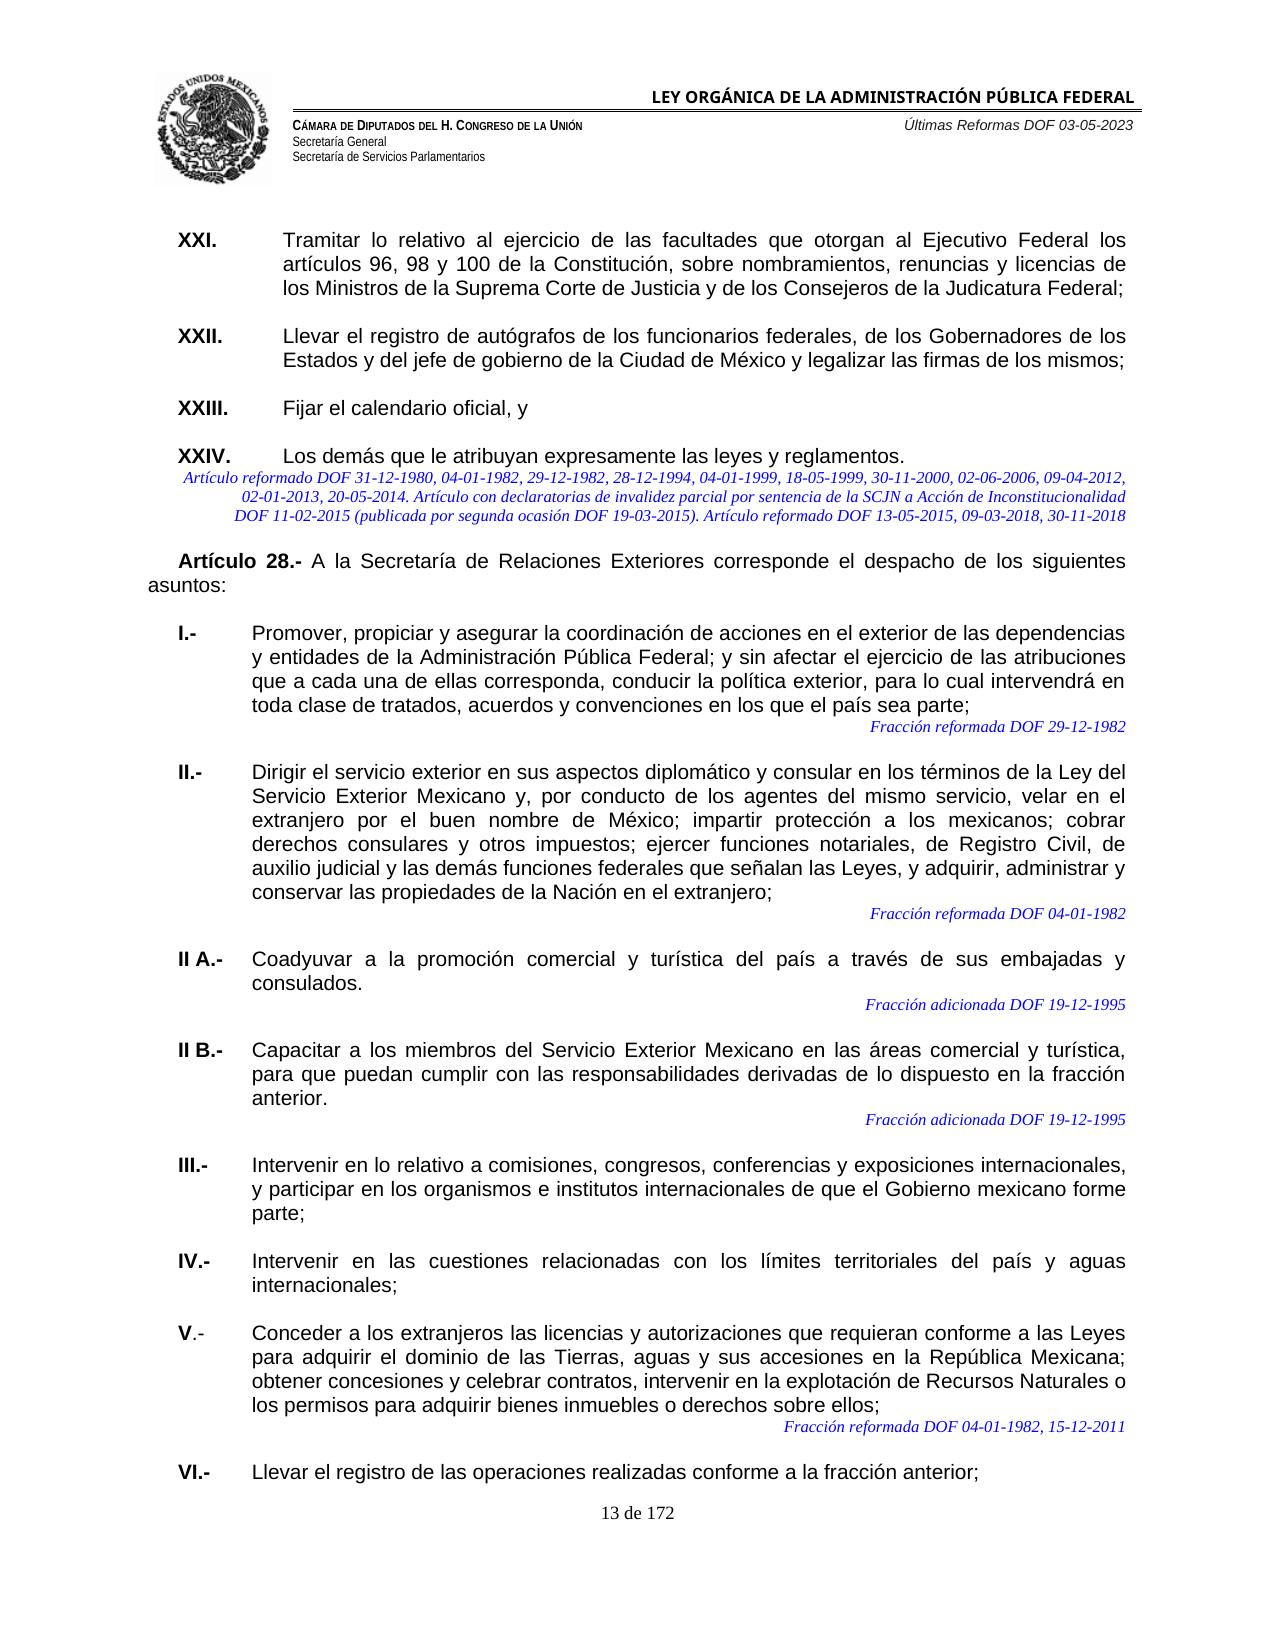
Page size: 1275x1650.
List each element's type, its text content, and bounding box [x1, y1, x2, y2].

text Artículo 28.- A la Secretaría de Relaciones Exteriores corresponde el despacho de los siguientes asuntos: [148, 549, 1127, 597]
text Fracción adicionada DOF 19-12-1995 [178, 1110, 1127, 1129]
text Fracción reformada DOF 04-01-1982 [178, 904, 1127, 923]
text XXI. Tramitar lo relativo al ejercicio de las facultades que otorgan al Ejecutivo Federal los artículos 96, 98 y 100 de la Constitución, sobre nombramientos, renuncias y licencias de los Ministros de la Suprema Corte de Justicia y de los Consejeros de la Judicatura Federal; [178, 228, 1127, 300]
text Fracción reformada DOF 04-01-1982, 15-12-2011 [178, 1417, 1127, 1436]
text II.- Dirigir el servicio exterior en sus aspectos diplomático y consular en los términos de la Ley del Servicio Exterior Mexicano y, por conducto de los agentes del mismo servicio, velar en el extranjero por el buen nombre de México; impartir protección a los mexicanos; cobrar derechos consulares y otros impuestos; ejercer funciones notariales, de Registro Civil, de auxilio judicial y las demás funciones federales que señalan las Leyes, y adquirir, administrar y conservar las propiedades de la Nación en el extranjero; [178, 760, 1127, 904]
text DOF 11-02-2015 (publicada por segunda ocasión DOF 19-03-2015). Artículo reformado DOF 13-05-2015, 09-03-2018, 30-11-2018 [148, 506, 1127, 525]
text Fracción reformada DOF 29-12-1982 [178, 717, 1127, 736]
text I.- Promover, propiciar y asegurar la coordinación de acciones en el exterior de las dependencias y entidades de la Administración Pública Federal; y sin afectar el ejercicio de las atribuciones que a cada una de ellas corresponda, conducir la política exterior, para lo cual intervendrá en toda clase de tratados, acuerdos y convenciones en los que el país sea parte; [178, 621, 1127, 717]
text II B.- Capacitar a los miembros del Servicio Exterior Mexicano en las áreas comercial y turística, para que puedan cumplir con las responsabilidades derivadas de lo dispuesto en la fracción anterior. [178, 1038, 1127, 1110]
text XXIII. Fijar el calendario oficial, y [178, 396, 1127, 420]
text XXII. Llevar el registro de autógrafos de los funcionarios federales, de los Gobernadores de los Estados y del jefe de gobierno de la Ciudad de México y legalizar las firmas de los mismos; [178, 324, 1127, 372]
text V.- Conceder a los extranjeros las licencias y autorizaciones que requieran conforme a las Leyes para adquirir el dominio de las Tierras, aguas y sus accesiones en la República Mexicana; obtener concesiones y celebrar contratos, intervenir en la explotación de Recursos Naturales o los permisos para adquirir bienes inmuebles o derechos sobre ellos; [178, 1321, 1127, 1417]
text IV.- Intervenir en las cuestiones relacionadas con los límites territoriales del país y aguas internacionales; [178, 1249, 1127, 1297]
text 02-01-2013, 20-05-2014. Artículo con declaratorias de invalidez parcial por sentencia de la SCJN a Acción de Inconstitucionalidad [148, 487, 1127, 506]
text VI.- Llevar el registro de las operaciones realizadas conforme a la fracción anterior; [178, 1460, 1127, 1484]
text XXIV. Los demás que le atribuyan expresamente las leyes y reglamentos. [178, 444, 1127, 468]
text III.- Intervenir en lo relativo a comisiones, congresos, conferencias y exposiciones internacionales, y participar en los organismos e institutos internacionales de que el Gobierno mexicano forme parte; [178, 1153, 1127, 1225]
text Fracción adicionada DOF 19-12-1995 [178, 995, 1127, 1014]
text Artículo reformado DOF 31-12-1980, 04-01-1982, 29-12-1982, 28-12-1994, 04-01-1999, 18-05-1999, 30-11-2000, 02-06-2006, 09-04-2012, [148, 468, 1127, 487]
text II A.- Coadyuvar a la promoción comercial y turística del país a través de sus embajadas y consulados. [178, 947, 1127, 995]
